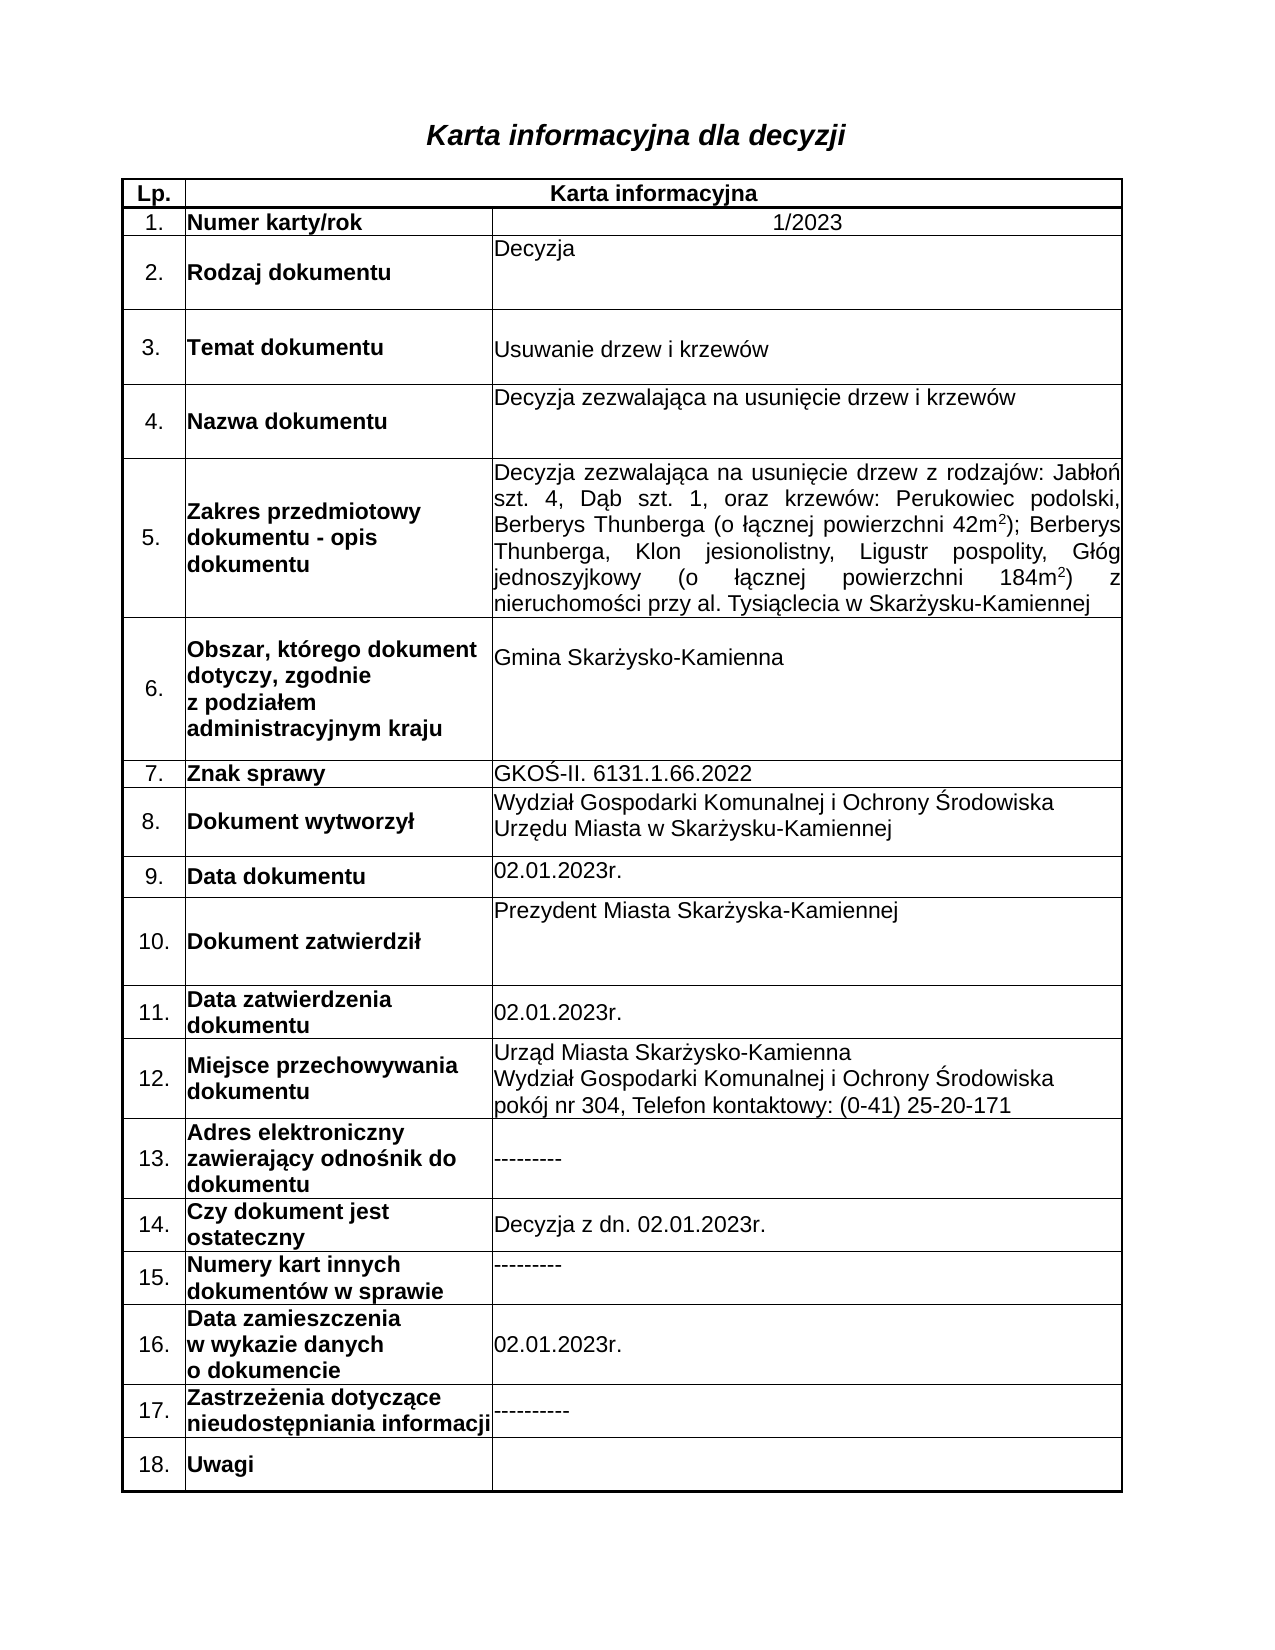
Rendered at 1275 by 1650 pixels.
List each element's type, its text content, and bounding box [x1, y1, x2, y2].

table_cell Numer karty/rok [186, 209, 492, 235]
table_cell Obszar, którego dokument dotyczy, zgodnie z podziałem administracyjnym kraju [186, 618, 492, 760]
table_cell Data zatwierdzenia dokumentu [186, 986, 492, 1038]
table_cell Dokument wytworzył [186, 788, 492, 856]
table_cell [493, 1438, 1121, 1490]
table_cell 02.01.2023r. [493, 986, 1121, 1038]
table_cell Zakres przedmiotowy dokumentu - opis dokumentu [186, 459, 492, 617]
table_cell Wydział Gospodarki Komunalnej i Ochrony Środowiska Urzędu Miasta w Skarżysku-Kamiennej [493, 788, 1121, 856]
table_cell --------- [493, 1252, 1121, 1304]
table_cell 4. [124, 385, 185, 458]
table_cell 1/2023 [493, 209, 1121, 235]
table_cell 16. [124, 1305, 185, 1383]
table_header Lp. [124, 180, 185, 206]
table_cell 15. [124, 1252, 185, 1304]
table_cell Rodzaj dokumentu [186, 236, 492, 309]
table_cell 17. [124, 1385, 185, 1437]
table_cell Data zamieszczenia w wykazie danych o dokumencie [186, 1305, 492, 1383]
table_cell Temat dokumentu [186, 310, 492, 384]
table_cell 18. [124, 1438, 185, 1490]
table_cell 11. [124, 986, 185, 1038]
table_cell 6. [124, 618, 185, 760]
table_cell 12. [124, 1039, 185, 1118]
table_cell Miejsce przechowywania dokumentu [186, 1039, 492, 1118]
table_cell Usuwanie drzew i krzewów [493, 310, 1121, 384]
table_cell Uwagi [186, 1438, 492, 1490]
table_cell Urząd Miasta Skarżysko-Kamienna Wydział Gospodarki Komunalnej i Ochrony Środowiska pokój nr 304, Telefon kontaktowy: (0-41) 25-20-171 [493, 1039, 1121, 1118]
table_cell 8. [124, 788, 185, 856]
table_cell Decyzja zezwalająca na usunięcie drzew i krzewów [493, 385, 1121, 458]
table_cell 02.01.2023r. [493, 857, 1121, 897]
table_cell 14. [124, 1199, 185, 1251]
table_cell ---------- [493, 1385, 1121, 1437]
table_cell 9. [124, 857, 185, 897]
table_cell 1. [124, 209, 185, 235]
table_cell 02.01.2023r. [493, 1305, 1121, 1383]
table_cell Gmina Skarżysko-Kamienna [493, 618, 1121, 760]
table_cell 5. [124, 459, 185, 617]
table_cell 3. [124, 310, 185, 384]
table_cell Znak sprawy [186, 761, 492, 787]
table_cell Prezydent Miasta Skarżyska-Kamiennej [493, 898, 1121, 985]
text Karta informacyjna dla decyzji [118, 118, 1157, 152]
table_cell Decyzja [493, 236, 1121, 309]
table_cell --------- [493, 1119, 1121, 1197]
table_cell Decyzja zezwalająca na usunięcie drzew z rodzajów: Jabłoń szt. 4, Dąb szt. 1, oraz krzewów: Perukowiec podolski, Berberys Thunberga (o łącznej powierzchni 42m2); Berberys Thunberga, Klon jesionolistny, Ligustr pospolity, Głóg jednoszyjkowy (o łącznej powierzchni 184m2) z nieruchomości przy al. Tysiąclecia w Skarżysku-Kamiennej [493, 459, 1121, 617]
table_header Karta informacyjna [186, 180, 1121, 206]
table_cell 10. [124, 898, 185, 985]
table_cell Zastrzeżenia dotyczące nieudostępniania informacji [186, 1385, 492, 1437]
table_cell Data dokumentu [186, 857, 492, 897]
table_cell Adres elektroniczny zawierający odnośnik do dokumentu [186, 1119, 492, 1197]
table_cell Dokument zatwierdził [186, 898, 492, 985]
table_cell Numery kart innych dokumentów w sprawie [186, 1252, 492, 1304]
table_cell Czy dokument jest ostateczny [186, 1199, 492, 1251]
table_cell 2. [124, 236, 185, 309]
table_cell Nazwa dokumentu [186, 385, 492, 458]
table_cell Decyzja z dn. 02.01.2023r. [493, 1199, 1121, 1251]
table_cell GKOŚ-II. 6131.1.66.2022 [493, 761, 1121, 787]
table_cell 7. [124, 761, 185, 787]
table_cell 13. [124, 1119, 185, 1197]
